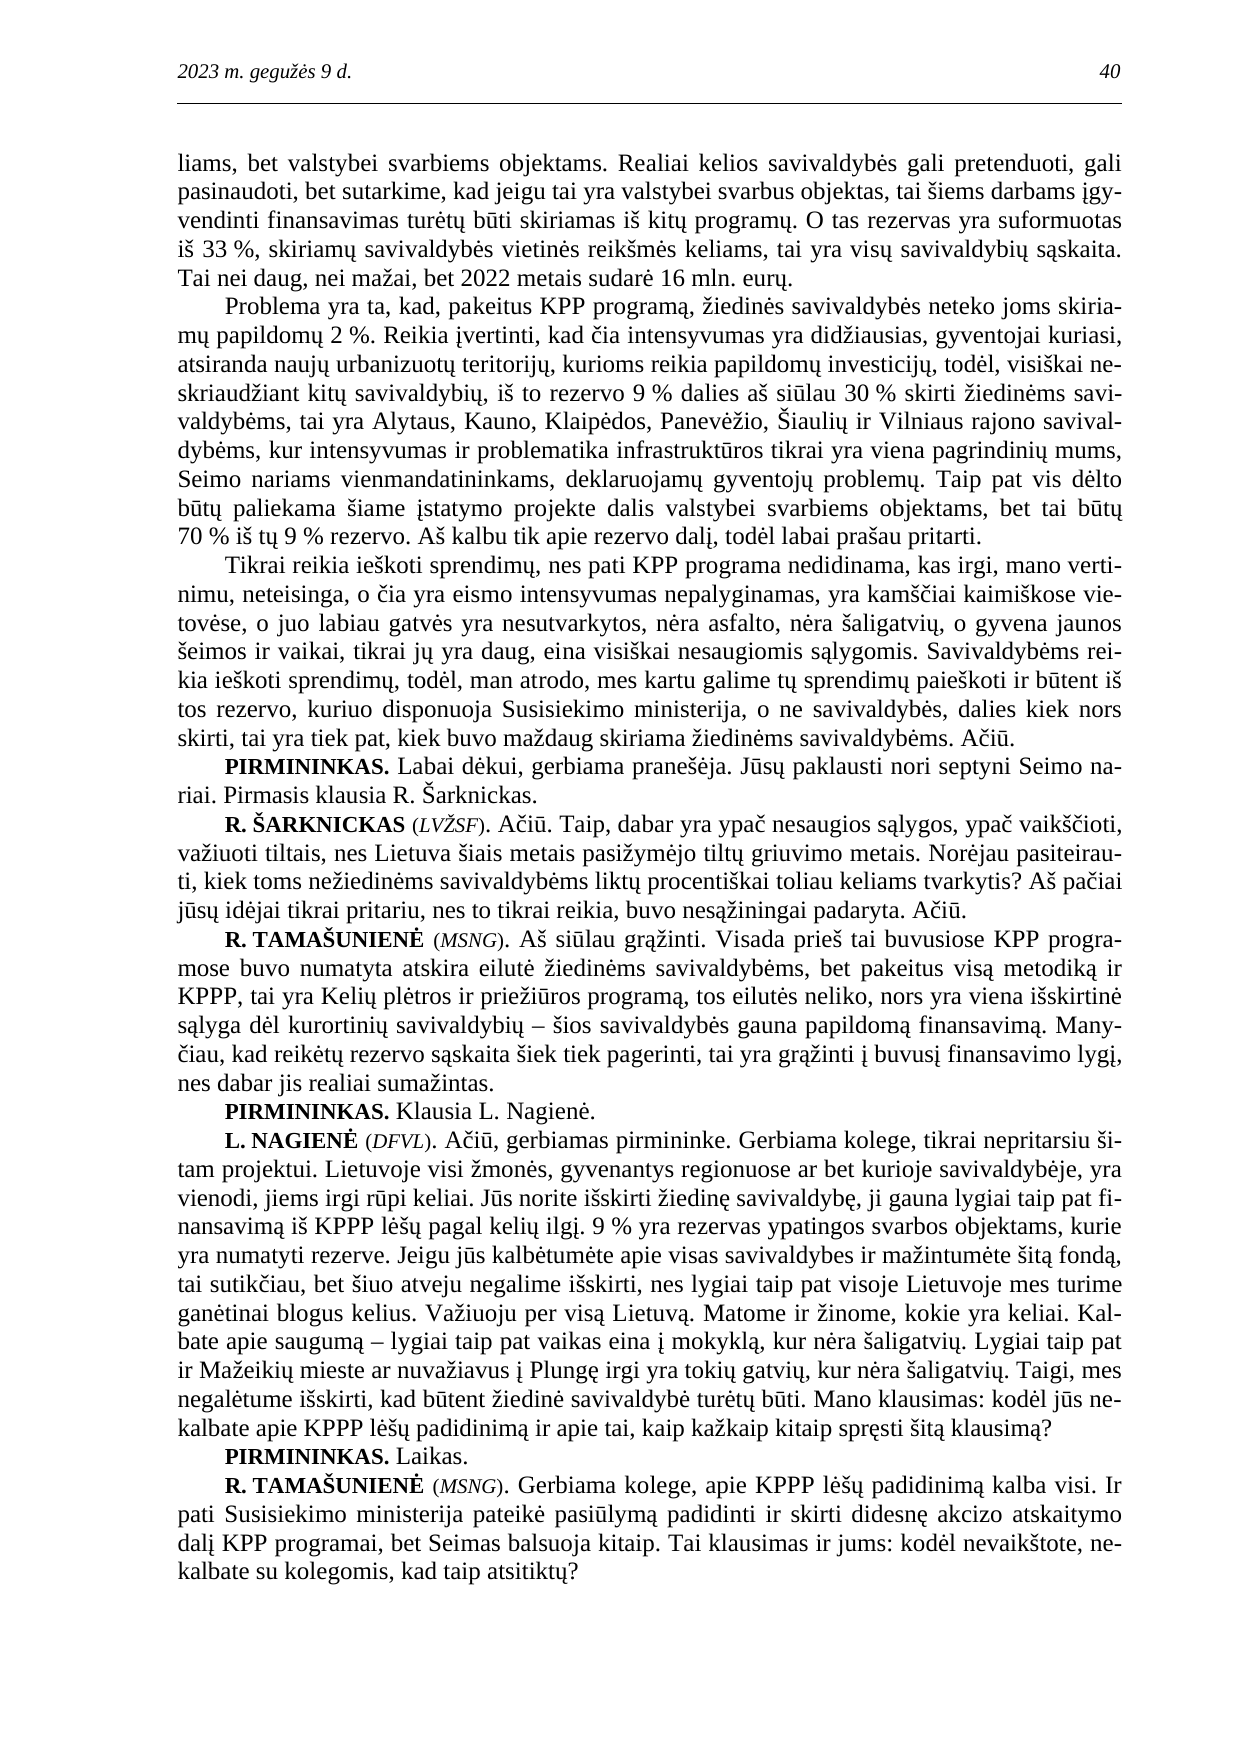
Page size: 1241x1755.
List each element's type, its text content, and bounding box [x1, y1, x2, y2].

text L. NAGIENĖ (DFVL). Ačiū, ger­bia­mas pir­mi­nin­ke. Ger­bia­ma ko­le­ge, tik­rai ne­pri­tar­siu ši­tam pro­jek­tui. Lie­tu­vo­je vi­si žmo­nės, gy­ve­nan­tys re­gio­nuo­se ar bet ku­rio­je sa­vi­val­dy­bė­je, yra vie­no­di, jiems ir­gi rū­pi ke­liai. Jūs no­ri­te iš­skir­ti žie­di­nę sa­vi­val­dy­bę, ji gau­na ly­giai taip pat fi­nan­sa­vi­mą iš KPPP lė­šų pa­gal ke­lių il­gį. 9 % yra re­zer­vas ypa­tin­gos svar­bos ob­jek­tams, ku­rie yra nu­ma­ty­ti re­zer­ve. Jei­gu jūs kal­bė­tu­mė­te apie vi­sas sa­vi­val­dy­bes ir ma­žin­tu­mė­te ši­tą fon­dą, tai su­tik­čiau, bet šiuo at­ve­ju ne­ga­li­me iš­skir­ti, nes ly­giai taip pat vi­so­je Lie­tu­vo­je mes tu­ri­me ga­nė­ti­nai blo­gus ke­lius. Va­žiuo­ju per vi­są Lie­tu­vą. Ma­to­me ir ži­no­me, ko­kie yra ke­liai. Kal­ba­te apie sau­gu­mą – ly­giai taip pat vai­kas ei­na į mo­kyk­lą, kur nė­ra ša­li­gat­vių. Ly­giai taip pat ir Ma­žei­kių mies­te ar nu­va­žia­vus į Plun­gę ir­gi yra to­kių gat­vių, kur nė­ra ša­li­gat­vių. Tai­gi, mes ne­ga­lė­tu­me iš­skir­ti, kad bū­tent žie­di­nė sa­vi­val­dy­bė tu­rė­tų bū­ti. Ma­no klau­si­mas: ko­dėl jūs ne­kal­ba­te apie KPPP lė­šų pa­di­di­ni­mą ir apie tai, kaip kaž­kaip ki­taip spręs­ti ši­tą klau­si­mą? [177, 1125, 1122, 1441]
text PIRMININKAS. Lai­kas. [177, 1441, 1122, 1470]
text PIRMININKAS. Klau­sia L. Na­gie­nė. [177, 1096, 1122, 1125]
text liams, bet vals­ty­bei svar­biems ob­jek­tams. Re­a­liai ke­lios sa­vi­val­dy­bės ga­li pre­ten­duo­ti, ga­li pa­si­nau­do­ti, bet su­tar­ki­me, kad jei­gu tai yra vals­ty­bei svar­bus ob­jek­tas, tai šiems dar­bams įgy­ven­din­ti fi­nan­sa­vi­mas tu­rė­tų bū­ti ski­ria­mas iš ki­tų pro­gra­mų. O tas re­zer­vas yra su­for­muo­tas iš 33 %, ski­ria­mų sa­vi­val­dy­bės vie­ti­nės reikš­mės ke­liams, tai yra vi­sų sa­vi­val­dy­bių są­skai­ta. Tai nei daug, nei ma­žai, bet 2022 me­tais su­da­rė 16 mln. eu­rų. [177, 148, 1122, 291]
text R. TAMAŠUNIENĖ (MSNG). Ger­bia­ma ko­le­ge, apie KPPP lė­šų pa­di­di­ni­mą kal­ba vi­si. Ir pa­ti Su­si­sie­ki­mo mi­nis­te­ri­ja pa­tei­kė pa­siū­ly­mą pa­di­din­ti ir skir­ti di­des­nę ak­ci­zo at­skai­ty­mo da­lį KPP pro­gra­mai, bet Sei­mas bal­suo­ja ki­taip. Tai klau­si­mas ir jums: ko­dėl ne­vaikš­to­te, ne­kal­ba­te su ko­le­go­mis, kad taip at­si­tik­tų? [177, 1470, 1122, 1585]
text R. TAMAŠUNIENĖ (MSNG). Aš siū­lau grą­žin­ti. Vi­sa­da prieš tai bu­vu­sio­se KPP prog­ra­mo­se bu­vo nu­ma­ty­ta at­ski­ra ei­lu­tė žie­di­nėms sa­vi­val­dy­bėms, bet pa­kei­tus vi­są me­to­di­ką ir KPPP, tai yra Ke­lių plėt­ros ir prie­žiū­ros pro­gra­mą, tos ei­lu­tės ne­li­ko, nors yra vie­na iš­skir­ti­nė są­ly­ga dėl ku­ror­ti­nių sa­vi­val­dy­bių – šios sa­vi­val­dy­bės gau­na pa­pil­do­mą fi­nan­sa­vi­mą. Ma­ny­čiau, kad rei­kė­tų re­zer­vo są­skai­ta šiek tiek pa­ge­rin­ti, tai yra grą­žin­ti į bu­vu­sį fi­nan­sa­vi­mo ly­gį, nes da­bar jis re­a­liai su­ma­žin­tas. [177, 924, 1122, 1096]
text Pro­ble­ma yra ta, kad, pa­kei­tus KPP pro­gra­mą, žie­di­nės sa­vi­val­dy­bės ne­te­ko joms ski­ria­mų pa­pil­do­mų 2 %. Rei­kia įver­tin­ti, kad čia in­ten­sy­vu­mas yra di­džiau­sias, gy­ven­to­jai ku­ria­si, at­si­ran­da nau­jų ur­ba­ni­zuo­tų te­ri­to­ri­jų, ku­rioms rei­kia pa­pil­do­mų in­ves­ti­ci­jų, to­dėl, vi­siš­kai ne­skriau­džiant ki­tų sa­vi­val­dy­bių, iš to re­zer­vo 9 % da­lies aš siū­lau 30 % skir­ti žie­di­nėms sa­vi­val­dy­bėms, tai yra Aly­taus, Kau­no, Klai­pė­dos, Pa­ne­vė­žio, Šiau­lių ir Vil­niaus ra­jo­no sa­vi­val­dy­bėms, kur in­ten­sy­vu­mas ir pro­ble­ma­ti­ka in­fra­struk­tū­ros tik­rai yra vie­na pa­grin­di­nių mums, Sei­mo na­riams vien­man­da­ti­nin­kams, de­kla­ruo­ja­mų gy­ven­to­jų pro­ble­mų. Taip pat vis dėl­to bū­tų pa­lie­ka­ma šia­me įsta­ty­mo pro­jek­te da­lis vals­ty­bei svar­biems ob­jek­tams, bet tai bū­tų 70 % iš tų 9 % re­zer­vo. Aš kal­bu tik apie re­zer­vo da­lį, to­dėl la­bai pra­šau pri­tar­ti. [177, 291, 1122, 550]
text Tik­rai rei­kia ieš­ko­ti spren­di­mų, nes pa­ti KPP pro­gra­ma ne­di­di­na­ma, kas ir­gi, ma­no ver­ti­ni­mu, ne­tei­sin­ga, o čia yra eis­mo in­ten­sy­vu­mas ne­pa­ly­gi­na­mas, yra kamš­čiai kai­miš­ko­se vie­to­vė­se, o juo la­biau gat­vės yra ne­su­tvar­ky­tos, nė­ra as­fal­to, nė­ra ša­li­gat­vių, o gy­ve­na jau­nos šei­mos ir vai­kai, tik­rai jų yra daug, ei­na vi­siš­kai ne­sau­gio­mis są­ly­go­mis. Sa­vi­val­dy­bėms rei­kia ieš­ko­ti spren­di­mų, to­dėl, man at­ro­do, mes kar­tu ga­li­me tų spren­di­mų pa­ieš­ko­ti ir bū­tent iš tos re­zer­vo, ku­riuo dis­po­nuo­ja Su­si­sie­ki­mo mi­nis­te­ri­ja, o ne sa­vi­val­dy­bės, da­lies kiek nors skir­ti, tai yra tiek pat, kiek bu­vo maž­daug ski­ria­ma žie­di­nėms sa­vi­val­dy­bėms. Ačiū. [177, 550, 1122, 751]
text PIRMININKAS. La­bai dė­kui, ger­bia­ma pra­ne­šė­ja. Jū­sų pa­klaus­ti no­ri sep­ty­ni Sei­mo na­riai. Pir­ma­sis klau­sia R. Šar­knic­kas. [177, 751, 1122, 809]
text R. ŠARKNICKAS (LVŽSF). Ačiū. Taip, da­bar yra ypač ne­sau­gios są­ly­gos, ypač vaikš­čio­ti, va­žiuo­ti til­tais, nes Lie­tu­va šiais me­tais pa­si­žy­mė­jo til­tų griu­vi­mo me­tais. No­rė­jau pa­si­tei­rau­ti, kiek toms ne­žie­di­nėms sa­vi­val­dy­bėms lik­tų pro­cen­tiš­kai to­liau ke­liams tvar­ky­tis? Aš pa­čiai jū­sų idė­jai tik­rai pri­ta­riu, nes to tik­rai rei­kia, bu­vo ne­są­ži­nin­gai pa­da­ry­ta. Ačiū. [177, 809, 1122, 924]
